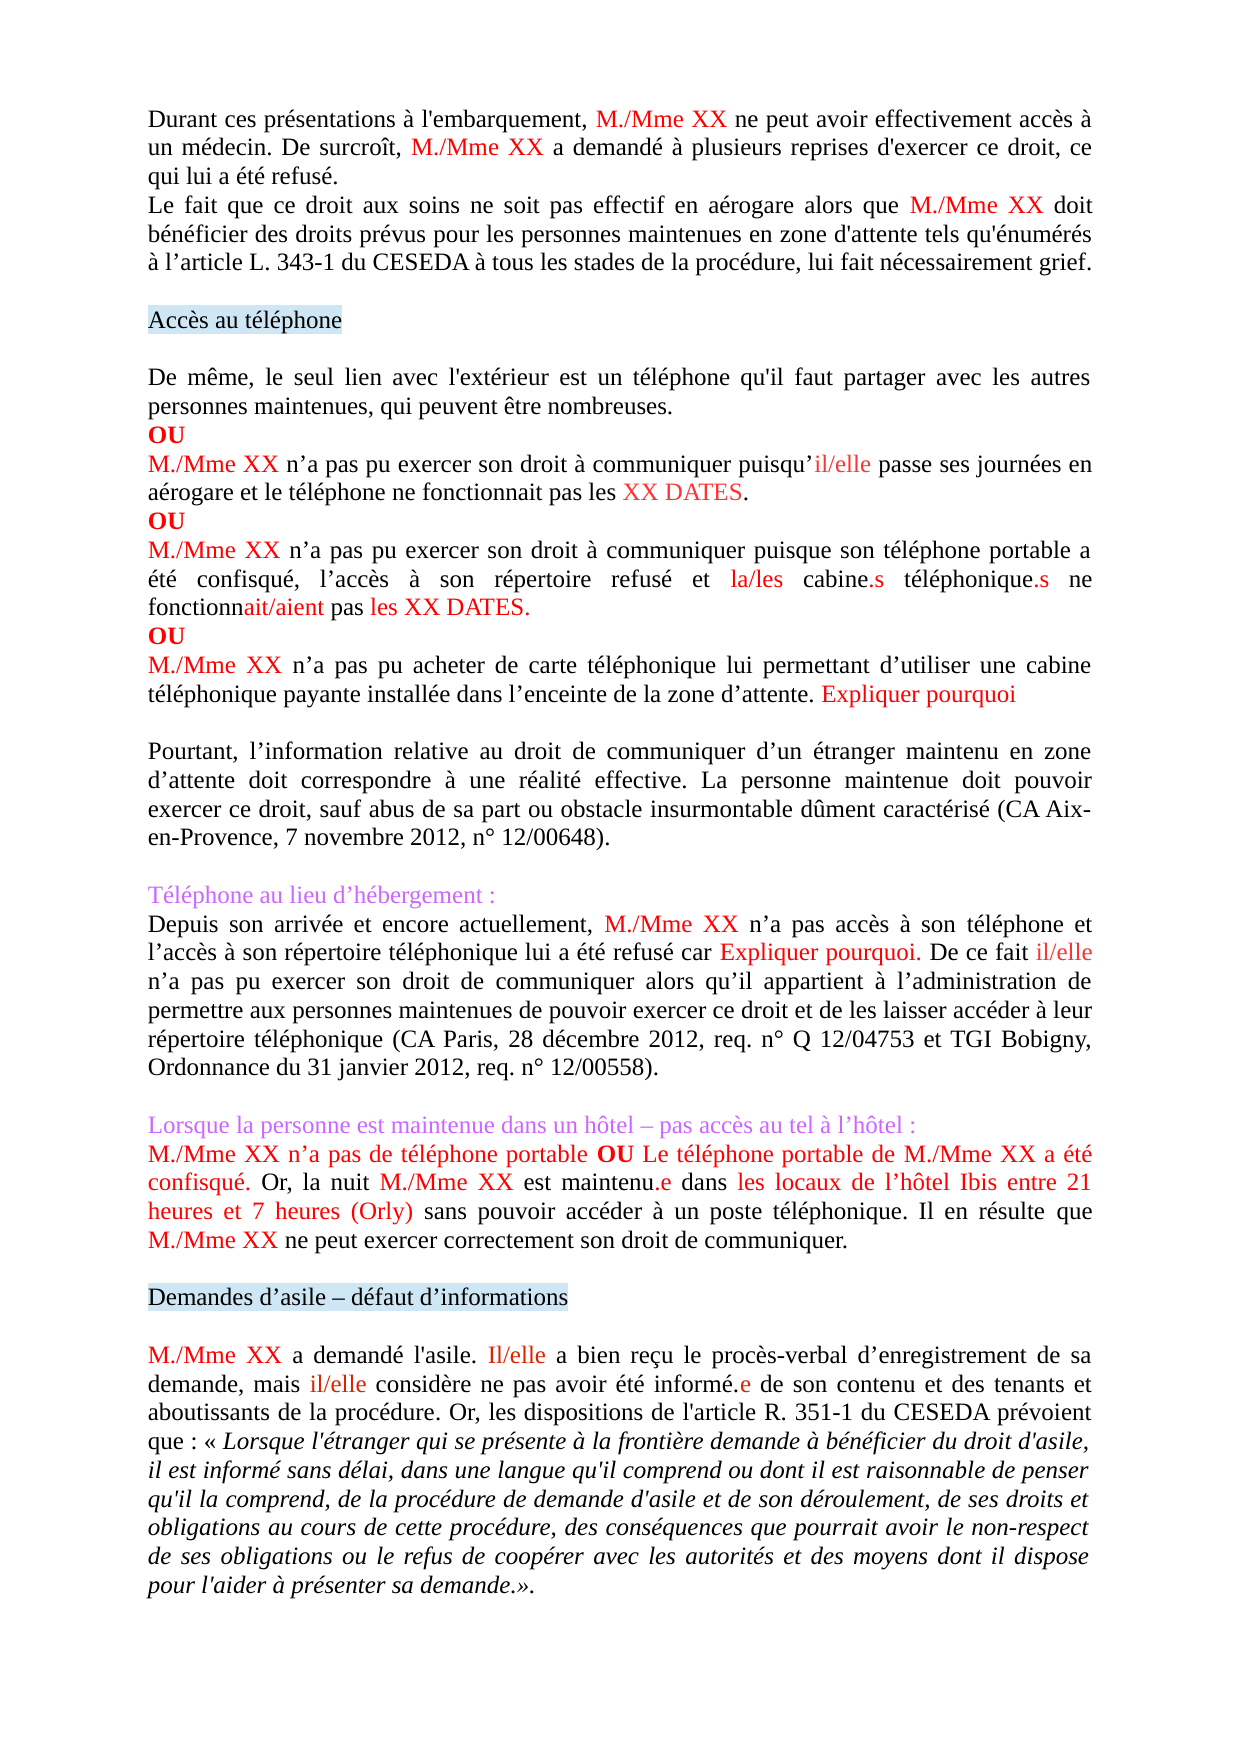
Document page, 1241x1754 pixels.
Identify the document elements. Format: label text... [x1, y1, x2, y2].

text Depuis son arrivée et encore actuellement, M./Mme XX n’a pas accès à son téléphone et l’accès à son répertoire téléphonique lui a été refusé car Expliquer pourquoi. De ce fait il/elle n’a pas pu exercer son droit de communiquer alors qu’il appartient à l’administration de permettre aux personnes maintenues de pouvoir exercer ce droit et de les laisser accéder à leur répertoire téléphonique (CA Paris, 28 décembre 2012, req. n° Q 12/04753 et TGI Bobigny, Ordonnance du 31 janvier 2012, req. n° 12/00558). [148, 909, 1092, 1081]
text M./Mme XX a demandé l'asile. Il/elle a bien reçu le procès-verbal d’enregistrement de sa demande, mais il/elle considère ne pas avoir été informé.e de son contenu et des tenants et aboutissants de la procédure. Or, les dispositions de l'article R. 351-1 du CESEDA prévoient que : « Lorsque l'étranger qui se présente à la frontière demande à bénéficier du droit d'asile, il est informé sans délai, dans une langue qu'il comprend ou dont il est raisonnable de penser qu'il la comprend, de la procédure de demande d'asile et de son déroulement, de ses droits et obligations au cours de cette procédure, des conséquences que pourrait avoir le non-respect de ses obligations ou le refus de coopérer avec les autorités et des moyens dont il dispose pour l'aider à présenter sa demande.». [148, 1340, 1092, 1599]
text OU [148, 621, 1092, 650]
text Téléphone au lieu d’hébergement : [148, 880, 1092, 909]
text M./Mme XX n’a pas pu exercer son droit à communiquer puisqu’il/elle passe ses journées en aérogare et le téléphone ne fonctionnait pas les XX DATES. [148, 449, 1092, 506]
text OU [148, 420, 1092, 449]
text De même, le seul lien avec l'extérieur est un téléphone qu'il faut partager avec les autres personnes maintenues, qui peuvent être nombreuses. [148, 362, 1092, 420]
text Le fait que ce droit aux soins ne soit pas effectif en aérogare alors que M./Mme XX doit bénéficier des droits prévus pour les personnes maintenues en zone d'attente tels qu'énumérés à l’article L. 343-1 du CESEDA à tous les stades de la procédure, lui fait nécessairement grief. [148, 190, 1092, 276]
text Durant ces présentations à l'embarquement, M./Mme XX ne peut avoir effectivement accès à un médecin. De surcroît, M./Mme XX a demandé à plusieurs reprises d'exercer ce droit, ce qui lui a été refusé. [148, 104, 1092, 190]
text M./Mme XX n’a pas pu acheter de carte téléphonique lui permettant d’utiliser une cabine téléphonique payante installée dans l’enceinte de la zone d’attente. Expliquer pourquoi [148, 650, 1092, 707]
text M./Mme XX n’a pas pu exercer son droit à communiquer puisque son téléphone portable a été confisqué, l’accès à son répertoire refusé et la/les cabine.s téléphonique.s ne fonctionnait/aient pas les XX DATES. [148, 535, 1092, 621]
text Demandes d’asile – défaut d’informations [148, 1282, 1092, 1311]
text M./Mme XX n’a pas de téléphone portable OU Le téléphone portable de M./Mme XX a été confisqué. Or, la nuit M./Mme XX est maintenu.e dans les locaux de l’hôtel Ibis entre 21 heures et 7 heures (Orly) sans pouvoir accéder à un poste téléphonique. Il en résulte que M./Mme XX ne peut exercer correctement son droit de communiquer. [148, 1139, 1092, 1254]
text Pourtant, l’information relative au droit de communiquer d’un étranger maintenu en zone d’attente doit correspondre à une réalité effective. La personne maintenue doit pouvoir exercer ce droit, sauf abus de sa part ou obstacle insurmontable dûment caractérisé (CA Aix-en-Provence, 7 novembre 2012, n° 12/00648). [148, 736, 1092, 851]
text Lorsque la personne est maintenue dans un hôtel – pas accès au tel à l’hôtel : [148, 1110, 1092, 1139]
text Accès au téléphone [148, 305, 1092, 334]
text OU [148, 506, 1092, 535]
